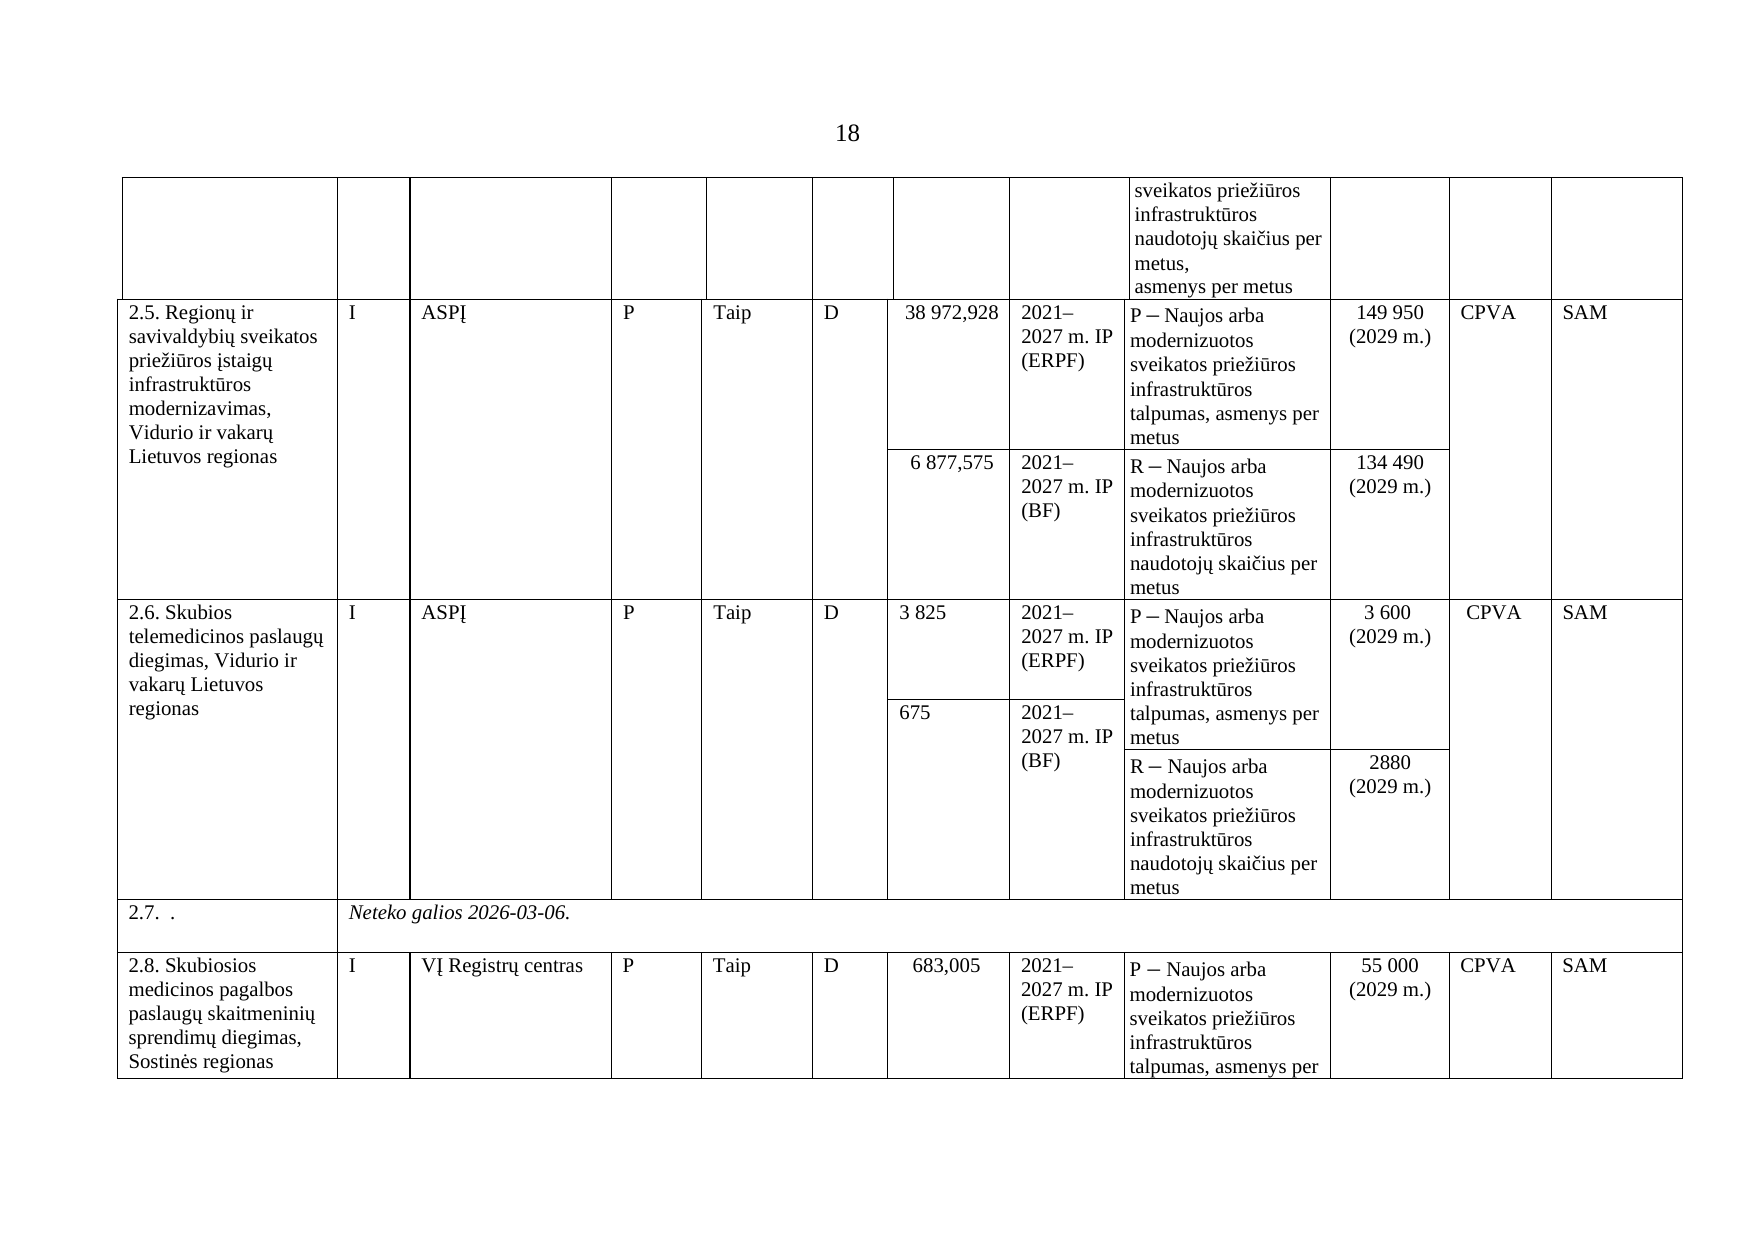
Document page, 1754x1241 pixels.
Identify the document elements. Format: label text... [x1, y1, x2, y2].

table_cell I [338, 953, 409, 1078]
table_cell 2.5. Regionų ir savivaldybių sveikatos priežiūros įstaigų infrastruktūros modernizavimas, Vidurio ir vakarų Lietuvos regionas [118, 300, 337, 599]
table_cell R – Naujos arba modernizuotos sveikatos priežiūros infrastruktūros naudotojų skaičius per metus [1125, 450, 1330, 599]
table_cell [1010, 178, 1129, 298]
table_cell 38 972,928 [888, 300, 1009, 449]
table_cell 55 000 (2029 m.) [1331, 953, 1449, 1078]
table_cell P [612, 300, 701, 599]
table_cell 683,005 [888, 953, 1009, 1078]
table_cell D [813, 600, 887, 899]
table_cell [612, 178, 706, 298]
table_cell [1450, 178, 1551, 298]
table_cell [338, 178, 409, 298]
table_cell P [612, 953, 701, 1078]
table_cell 2021–2027 m. IP (BF) [1010, 700, 1124, 899]
table_cell D [813, 953, 887, 1078]
table_cell CPVA [1450, 600, 1551, 899]
table_cell [1331, 178, 1449, 298]
table_cell [123, 178, 337, 298]
table_cell VĮ Registrų centras [411, 953, 611, 1078]
table_cell Taip [702, 600, 812, 899]
table_cell 2.6. Skubios telemedicinos paslaugų diegimas, Vidurio ir vakarų Lietuvos regionas [118, 600, 337, 899]
table_cell 3 600 (2029 m.) [1331, 600, 1449, 749]
table_cell Neteko galios 2026-03-06. [338, 900, 1682, 952]
table_cell [894, 178, 1009, 298]
table_cell I [338, 300, 409, 599]
table_cell 2.7. . [118, 900, 337, 952]
table_cell SAM [1552, 953, 1682, 1078]
table_cell 2880 (2029 m.) [1331, 750, 1449, 899]
table_cell SAM [1552, 600, 1682, 899]
table_cell [813, 178, 893, 298]
table_cell CPVA [1450, 300, 1551, 599]
table_cell 134 490 (2029 m.) [1331, 450, 1449, 599]
table_cell ASPĮ [411, 300, 611, 599]
table_cell Taip [702, 300, 812, 599]
table_cell P [612, 600, 701, 899]
table_cell R – Naujos arba modernizuotos sveikatos priežiūros infrastruktūros naudotojų skaičius per metus [1125, 750, 1330, 899]
table_cell ASPĮ [411, 600, 611, 899]
table_cell 3 825 [888, 600, 1009, 699]
table_cell [411, 178, 611, 298]
table_cell 675 [888, 700, 1009, 899]
table_cell 2021–2027 m. IP (BF) [1010, 450, 1124, 599]
table_cell 149 950 (2029 m.) [1331, 300, 1449, 449]
table_cell 2021–2027 m. IP (ERPF) [1010, 300, 1124, 449]
table_cell P – Naujos arba modernizuotos sveikatos priežiūros infrastruktūros talpumas, asmenys per metus [1125, 300, 1330, 449]
table_cell 2021–2027 m. IP (ERPF) [1010, 953, 1124, 1078]
table_cell CPVA [1450, 953, 1551, 1078]
table_cell 2021–2027 m. IP (ERPF) [1010, 600, 1124, 699]
table_cell [117, 177, 122, 298]
table_cell P – Naujos arba modernizuotos sveikatos priežiūros infrastruktūros talpumas, asmenys per metus [1125, 600, 1330, 749]
table_cell 2.8. Skubiosios medicinos pagalbos paslaugų skaitmeninių sprendimų diegimas, Sostinės regionas [118, 953, 337, 1078]
table_cell D [813, 300, 887, 599]
table_cell 6 877,575 [888, 450, 1009, 599]
table_cell Taip [702, 953, 812, 1078]
table_cell sveikatos priežiūros infrastruktūros naudotojų skaičius per metus, asmenys per metus [1130, 178, 1330, 298]
table_cell [1552, 178, 1682, 298]
table_cell I [338, 600, 409, 899]
table_cell [707, 178, 812, 298]
table_cell SAM [1552, 300, 1682, 599]
table_cell P – Naujos arba modernizuotos sveikatos priežiūros infrastruktūros talpumas, asmenys per [1125, 953, 1330, 1078]
